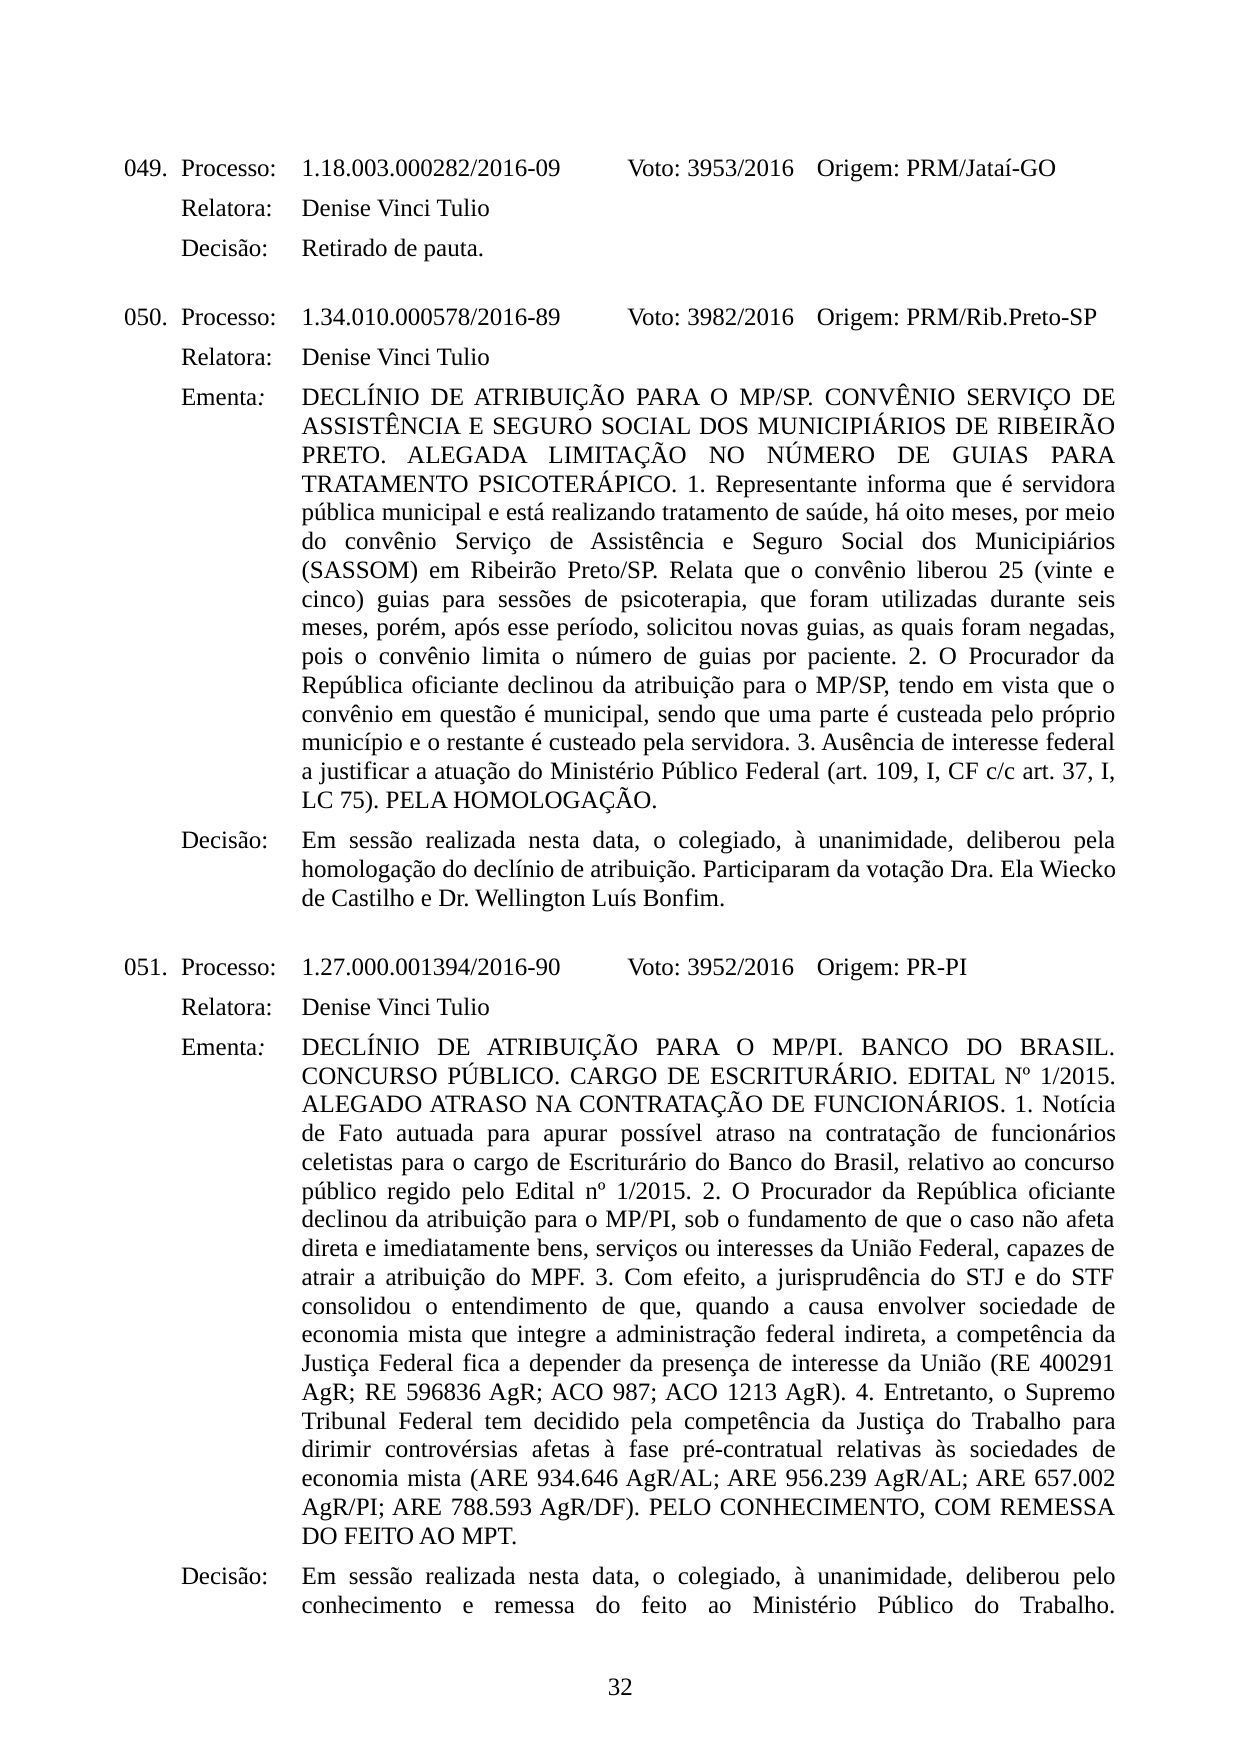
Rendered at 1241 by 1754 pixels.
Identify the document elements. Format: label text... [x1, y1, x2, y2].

table_cell [118, 986, 175, 1026]
table_header 049. [118, 147, 175, 187]
table_cell [118, 336, 175, 377]
table_cell [118, 187, 175, 227]
table_header Voto: 3982/2016 [621, 296, 811, 336]
table_cell Ementa: [175, 377, 296, 819]
table_cell Relatora: [175, 336, 296, 377]
table_cell [118, 377, 175, 819]
table_cell Relatora: [175, 187, 296, 227]
table_cell Decisão: [175, 819, 296, 917]
table_header Voto: 3953/2016 [621, 147, 811, 187]
table_cell Ementa: [175, 1026, 296, 1555]
table_cell Decisão: [175, 227, 296, 267]
table_header Voto: 3952/2016 [621, 946, 811, 986]
table_cell DECLÍNIO DE ATRIBUIÇÃO PARA O MP/PI. BANCO DO BRASIL. CONCURSO PÚBLICO. CARGO DE ESCRITURÁRIO. EDITAL Nº 1/2015. ALEGADO ATRASO NA CONTRATAÇÃO DE FUNCIONÁRIOS. 1. Notícia de Fato autuada para apurar possível atraso na contratação de funcionários celetistas para o cargo de Escriturário do Banco do Brasil, relativo ao concurso público regido pelo Edital nº 1/2015. 2. O Procurador da República oficiante declinou da atribuição para o MP/PI, sob o fundamento de que o caso não afeta direta e imediatamente bens, serviços ou interesses da União Federal, capazes de atrair a atribuição do MPF. 3. Com efeito, a jurisprudência do STJ e do STF consolidou o entendimento de que, quando a causa envolver sociedade de economia mista que integre a administração federal indireta, a competência da Justiça Federal fica a depender da presença de interesse da União (RE 400291 AgR; RE 596836 AgR; ACO 987; ACO 1213 AgR). 4. Entretanto, o Supremo Tribunal Federal tem decidido pela competência da Justiça do Trabalho para dirimir controvérsias afetas à fase pré-contratual relativas às sociedades de economia mista (ARE 934.646 AgR/AL; ARE 956.239 AgR/AL; ARE 657.002 AgR/PI; ARE 788.593 AgR/DF). PELO CONHECIMENTO, COM REMESSA DO FEITO AO MPT. [296, 1026, 1122, 1555]
table_cell Decisão: [175, 1555, 296, 1624]
table_header Origem: PRM/Jataí-GO [811, 147, 1122, 187]
table_cell Em sessão realizada nesta data, o colegiado, à unanimidade, deliberou pela homologação do declínio de atribuição. Participaram da votação Dra. Ela Wiecko de Castilho e Dr. Wellington Luís Bonfim. [296, 819, 1122, 917]
table_cell [118, 227, 175, 267]
table_cell Relatora: [175, 986, 296, 1026]
table_cell Denise Vinci Tulio [296, 986, 1122, 1026]
table_cell Em sessão realizada nesta data, o colegiado, à unanimidade, deliberou pelo conhecimento e remessa do feito ao Ministério Público do Trabalho. [296, 1555, 1122, 1624]
table_header Origem: PR-PI [811, 946, 1122, 986]
table_cell Retirado de pauta. [296, 227, 1122, 267]
table_cell [118, 819, 175, 917]
table_cell [118, 1555, 175, 1624]
table_header Origem: PRM/Rib.Preto-SP [811, 296, 1122, 336]
table_header Processo: [175, 946, 296, 986]
table_cell Denise Vinci Tulio [296, 187, 1122, 227]
table_header 050. [118, 296, 175, 336]
table_header Processo: [175, 296, 296, 336]
table_cell DECLÍNIO DE ATRIBUIÇÃO PARA O MP/SP. CONVÊNIO SERVIÇO DE ASSISTÊNCIA E SEGURO SOCIAL DOS MUNICIPIÁRIOS DE RIBEIRÃO PRETO. ALEGADA LIMITAÇÃO NO NÚMERO DE GUIAS PARA TRATAMENTO PSICOTERÁPICO. 1. Representante informa que é servidora pública municipal e está realizando tratamento de saúde, há oito meses, por meio do convênio Serviço de Assistência e Seguro Social dos Municipiários (SASSOM) em Ribeirão Preto/SP. Relata que o convênio liberou 25 (vinte e cinco) guias para sessões de psicoterapia, que foram utilizadas durante seis meses, porém, após esse período, solicitou novas guias, as quais foram negadas, pois o convênio limita o número de guias por paciente. 2. O Procurador da República oficiante declinou da atribuição para o MP/SP, tendo em vista que o convênio em questão é municipal, sendo que uma parte é custeada pelo próprio município e o restante é custeado pela servidora. 3. Ausência de interesse federal a justificar a atuação do Ministério Público Federal (art. 109, I, CF c/c art. 37, I, LC 75). PELA HOMOLOGAÇÃO. [296, 377, 1122, 819]
table_header 051. [118, 946, 175, 986]
table_header 1.27.000.001394/2016-90 [296, 946, 621, 986]
table_cell [118, 1026, 175, 1555]
table_cell Denise Vinci Tulio [296, 336, 1122, 377]
table_header 1.34.010.000578/2016-89 [296, 296, 621, 336]
table_header Processo: [175, 147, 296, 187]
table_header 1.18.003.000282/2016-09 [296, 147, 621, 187]
